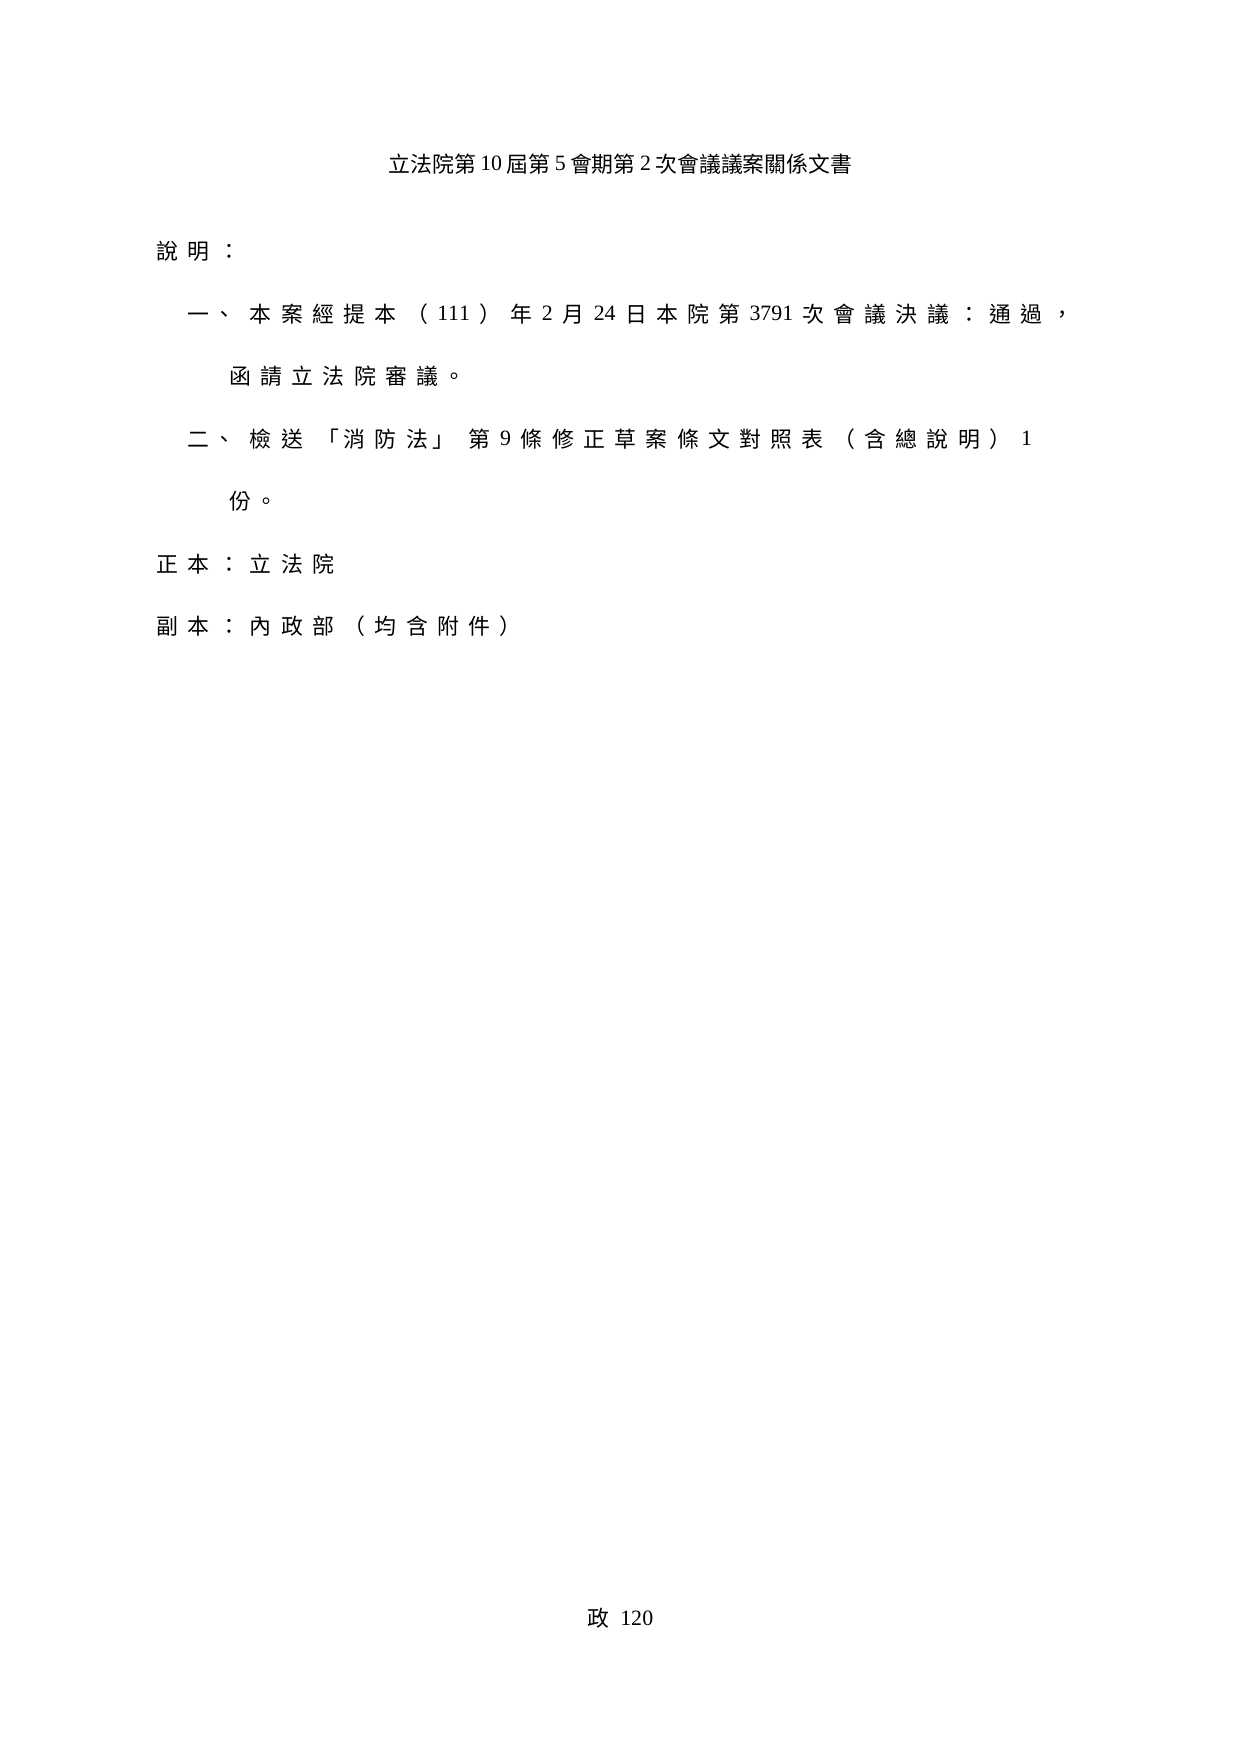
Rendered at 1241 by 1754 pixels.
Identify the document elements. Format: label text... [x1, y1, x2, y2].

text 二、檢送「消防法」第9條修正草案條文對照表（含總說明）1份。 [173, 406, 1089, 531]
text 一、本案經提本（111）年2月24日本院第3791次會議決議：通過，函請立法院審議。 [173, 281, 1089, 406]
text 說明： [151, 219, 1089, 281]
text 副本：內政部（均含附件） [151, 594, 1089, 656]
text 正本：立法院 [151, 531, 1089, 594]
